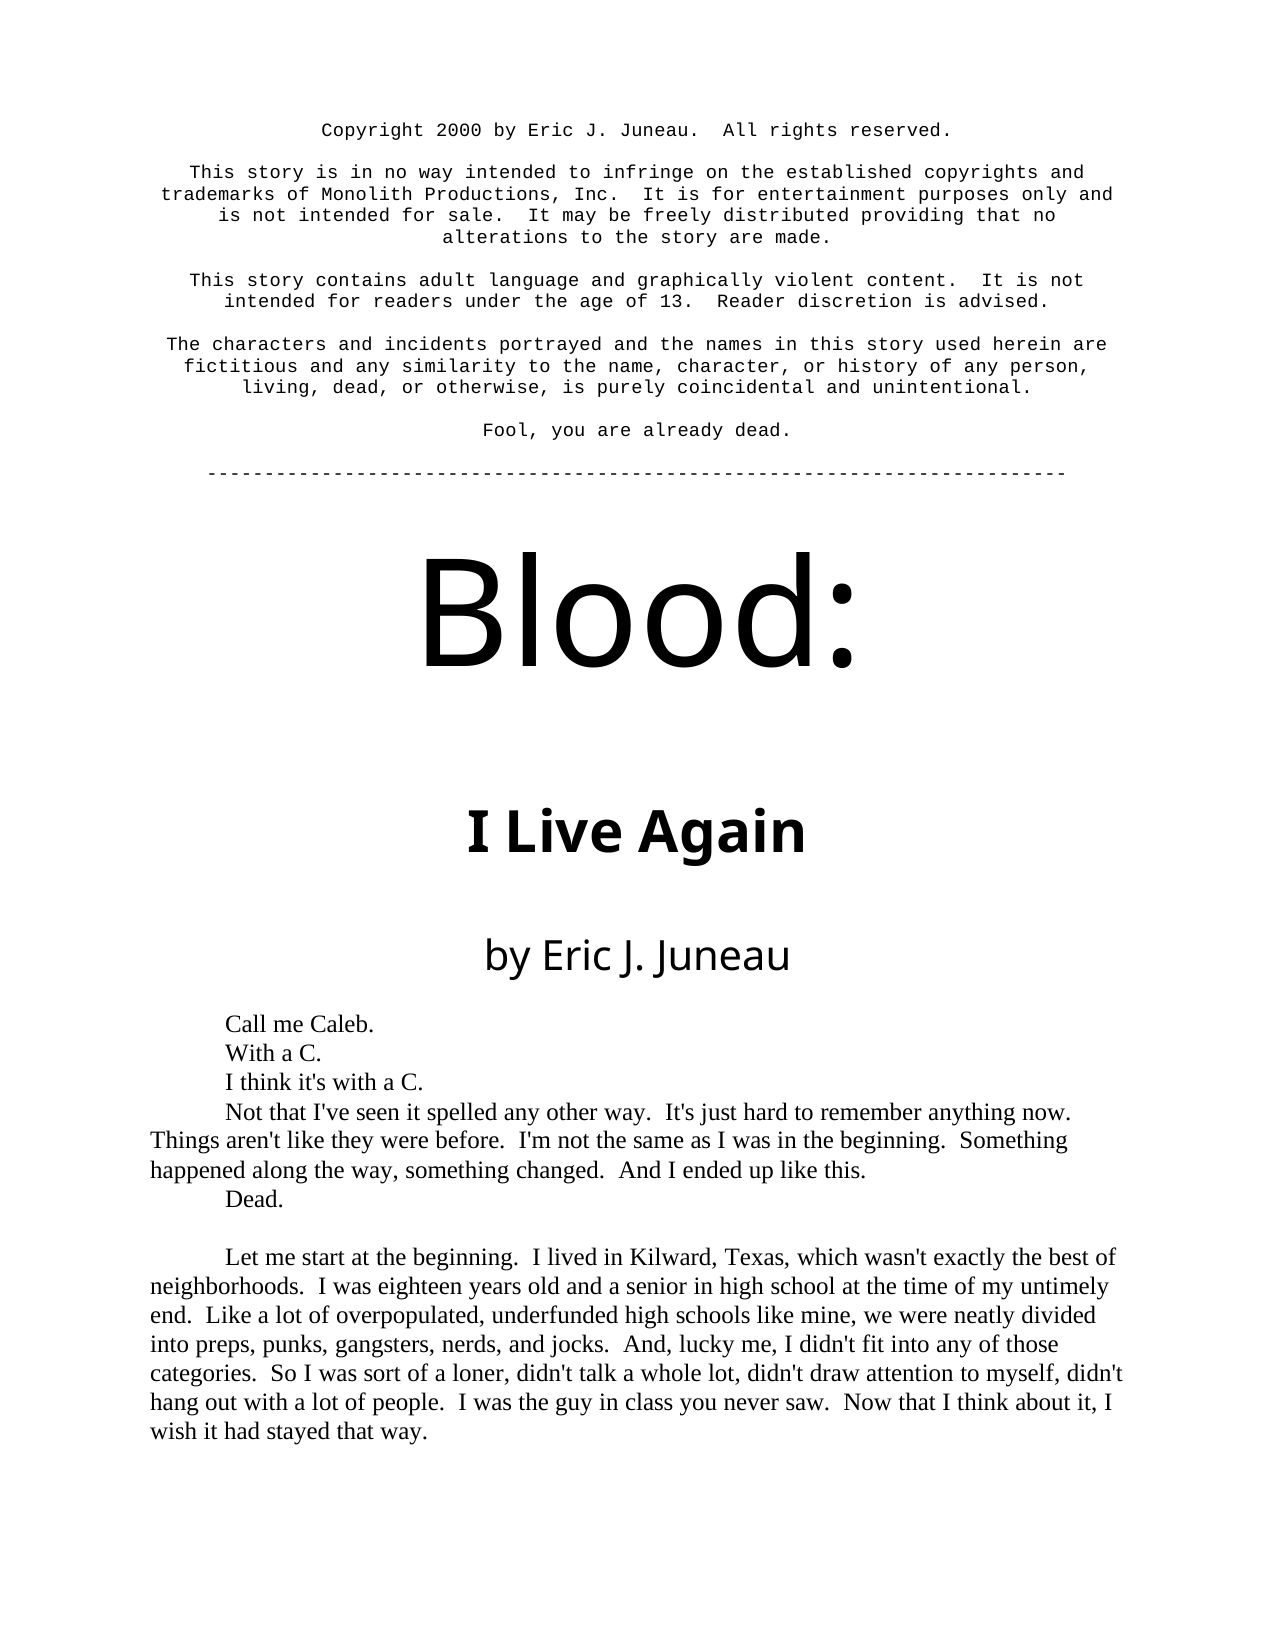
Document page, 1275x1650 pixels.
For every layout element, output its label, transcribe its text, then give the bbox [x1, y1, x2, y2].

text Fool, you are already dead. [150, 420, 1125, 442]
text Dead. [150, 1183, 1125, 1213]
text I Live Again [150, 790, 1125, 870]
text I think it's with a C. [150, 1067, 1125, 1096]
text Not that I've seen it spelled any other way. It's just hard to remember anything now. Things aren't like they were before. I'm not the same as I was in the beginning. Something happened along the way, something changed. And I ended up like this. [150, 1096, 1125, 1183]
text Let me start at the beginning. I lived in Kilward, Texas, which wasn't exactly the best of neighborhoods. I was eighteen years old and a senior in high school at the time of my untimely end. Like a lot of overpopulated, underfunded high schools like mine, we were neatly divided into preps, punks, gangsters, nerds, and jocks. And, lucky me, I didn't fit into any of those categories. So I was sort of a loner, didn't talk a whole lot, didn't draw attention to myself, didn't hang out with a lot of people. I was the guy in class you never saw. Now that I think about it, I wish it had stayed that way. [150, 1242, 1125, 1445]
text --------------------------------------------------------------------------- [150, 463, 1125, 485]
text Call me Caleb. [150, 1009, 1125, 1038]
text by Eric J. Juneau [150, 926, 1125, 983]
text With a C. [150, 1038, 1125, 1067]
text Copyright 2000 by Eric J. Juneau. All rights reserved. [150, 120, 1125, 141]
text Blood: [150, 506, 1125, 711]
text This story contains adult language and graphically violent content. It is not intended for readers under the age of 13. Reader discretion is advised. [150, 270, 1125, 313]
text The characters and incidents portrayed and the names in this story used herein are fictitious and any similarity to the name, character, or history of any person, living, dead, or otherwise, is purely coincidental and unintentional. [150, 334, 1125, 399]
text This story is in no way intended to infringe on the established copyrights and trademarks of Monolith Productions, Inc. It is for entertainment purposes only and is not intended for sale. It may be freely distributed providing that no alterations to the story are made. [150, 163, 1125, 249]
